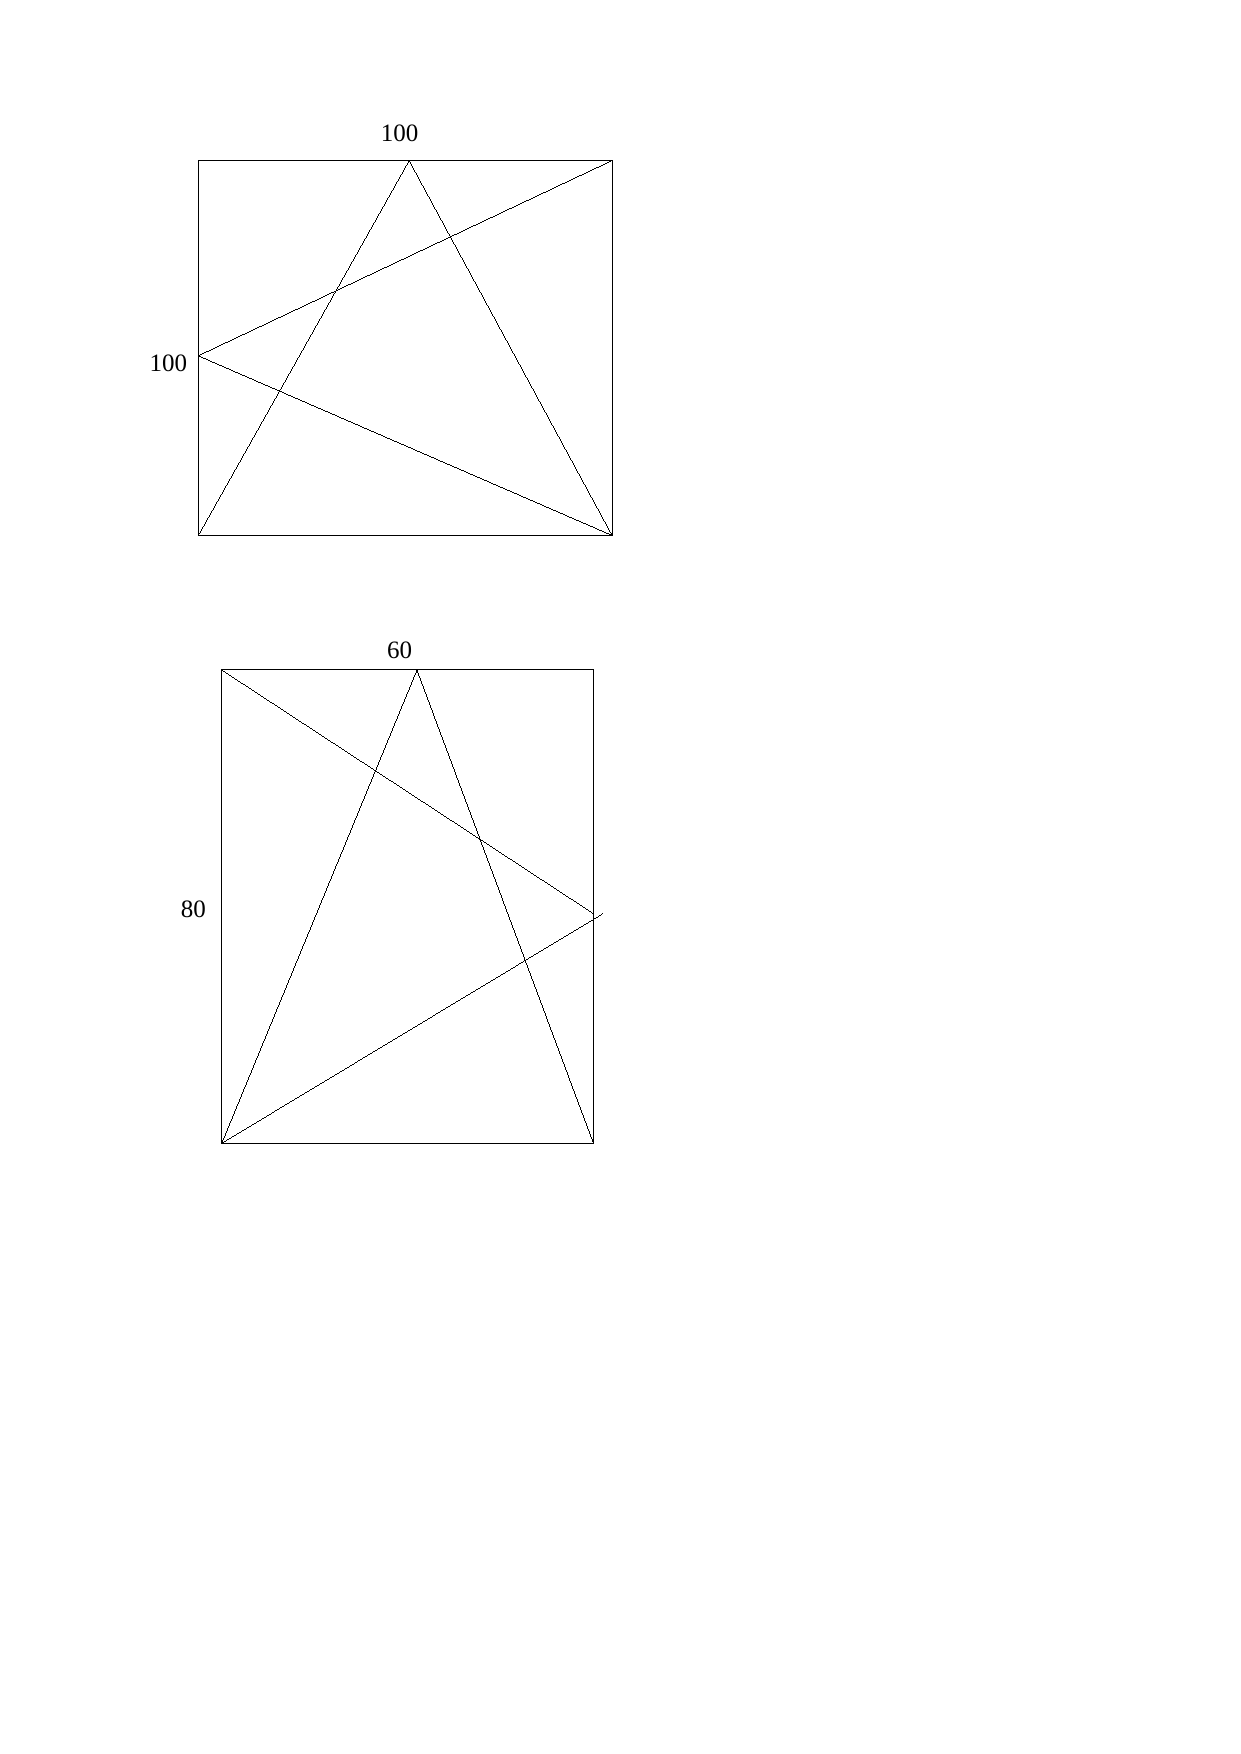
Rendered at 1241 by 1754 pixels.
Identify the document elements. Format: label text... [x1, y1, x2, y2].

text [594, 894, 1122, 923]
text 100 [118, 348, 198, 377]
text 80 [118, 894, 221, 923]
text [613, 348, 1122, 377]
text 100 [118, 118, 1122, 147]
text 60 [118, 636, 1122, 664]
